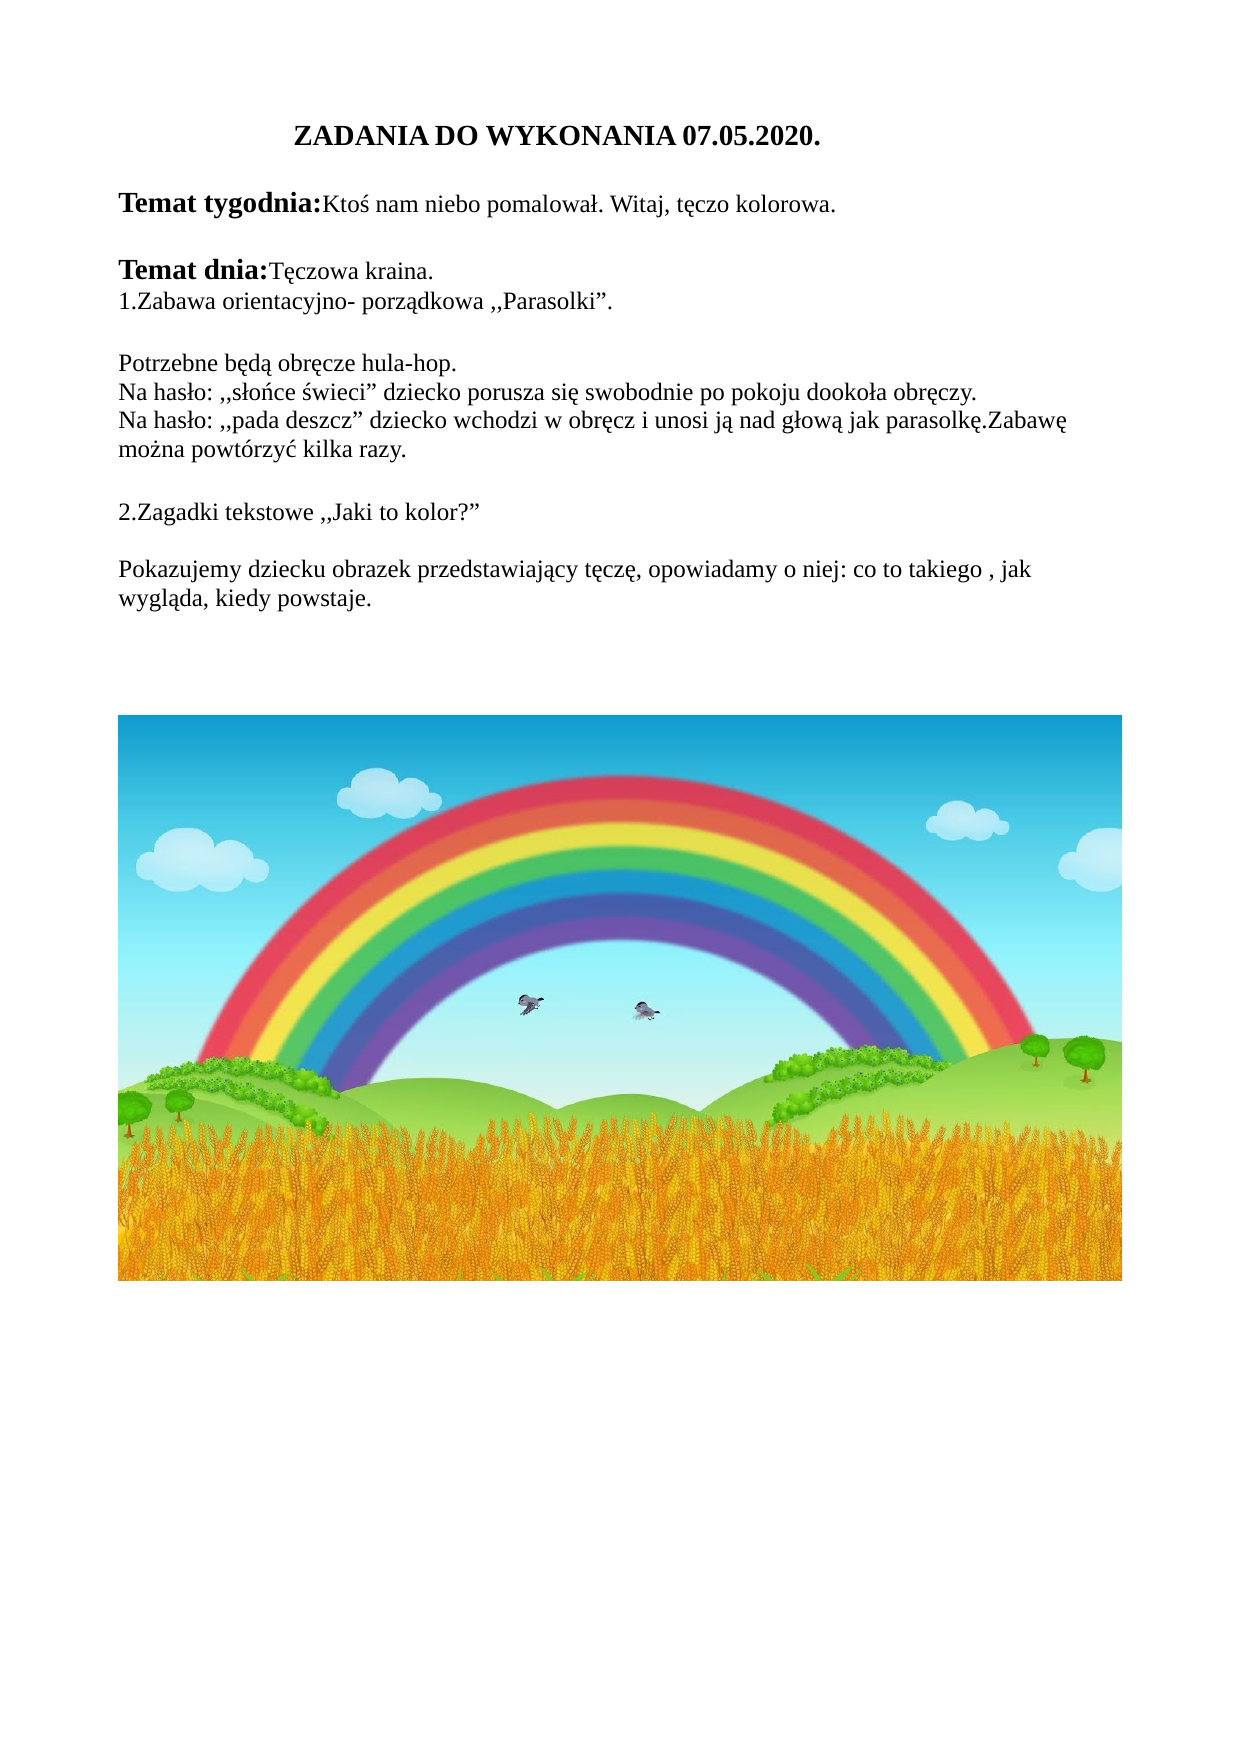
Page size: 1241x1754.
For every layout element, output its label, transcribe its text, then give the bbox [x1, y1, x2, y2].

text Temat tygodnia:Ktoś nam niebo pomalował. Witaj, tęczo kolorowa. [118, 185, 1122, 219]
picture [118, 720, 1123, 1281]
text ZADANIA DO WYKONANIA 07.05.2020. [118, 118, 1122, 152]
text Na hasło: ,,słońce świeci” dziecko porusza się swobodnie po pokoju dookoła obręczy. [118, 377, 1122, 406]
text Temat dnia:Tęczowa kraina. [118, 252, 1122, 286]
text Potrzebne będą obręcze hula-hop. [118, 348, 1122, 377]
text Pokazujemy dziecku obrazek przedstawiający tęczę, opowiadamy o niej: co to takiego , jak wygląda, kiedy powstaje. [118, 554, 1122, 612]
text 1.Zabawa orientacyjno- porządkowa ,,Parasolki”. [118, 286, 1122, 314]
text 2.Zagadki tekstowe ,,Jaki to kolor?” [118, 497, 1122, 525]
text Na hasło: ,,pada deszcz” dziecko wchodzi w obręcz i unosi ją nad głową jak parasolkę.Zabawę można powtórzyć kilka razy. [118, 406, 1122, 463]
